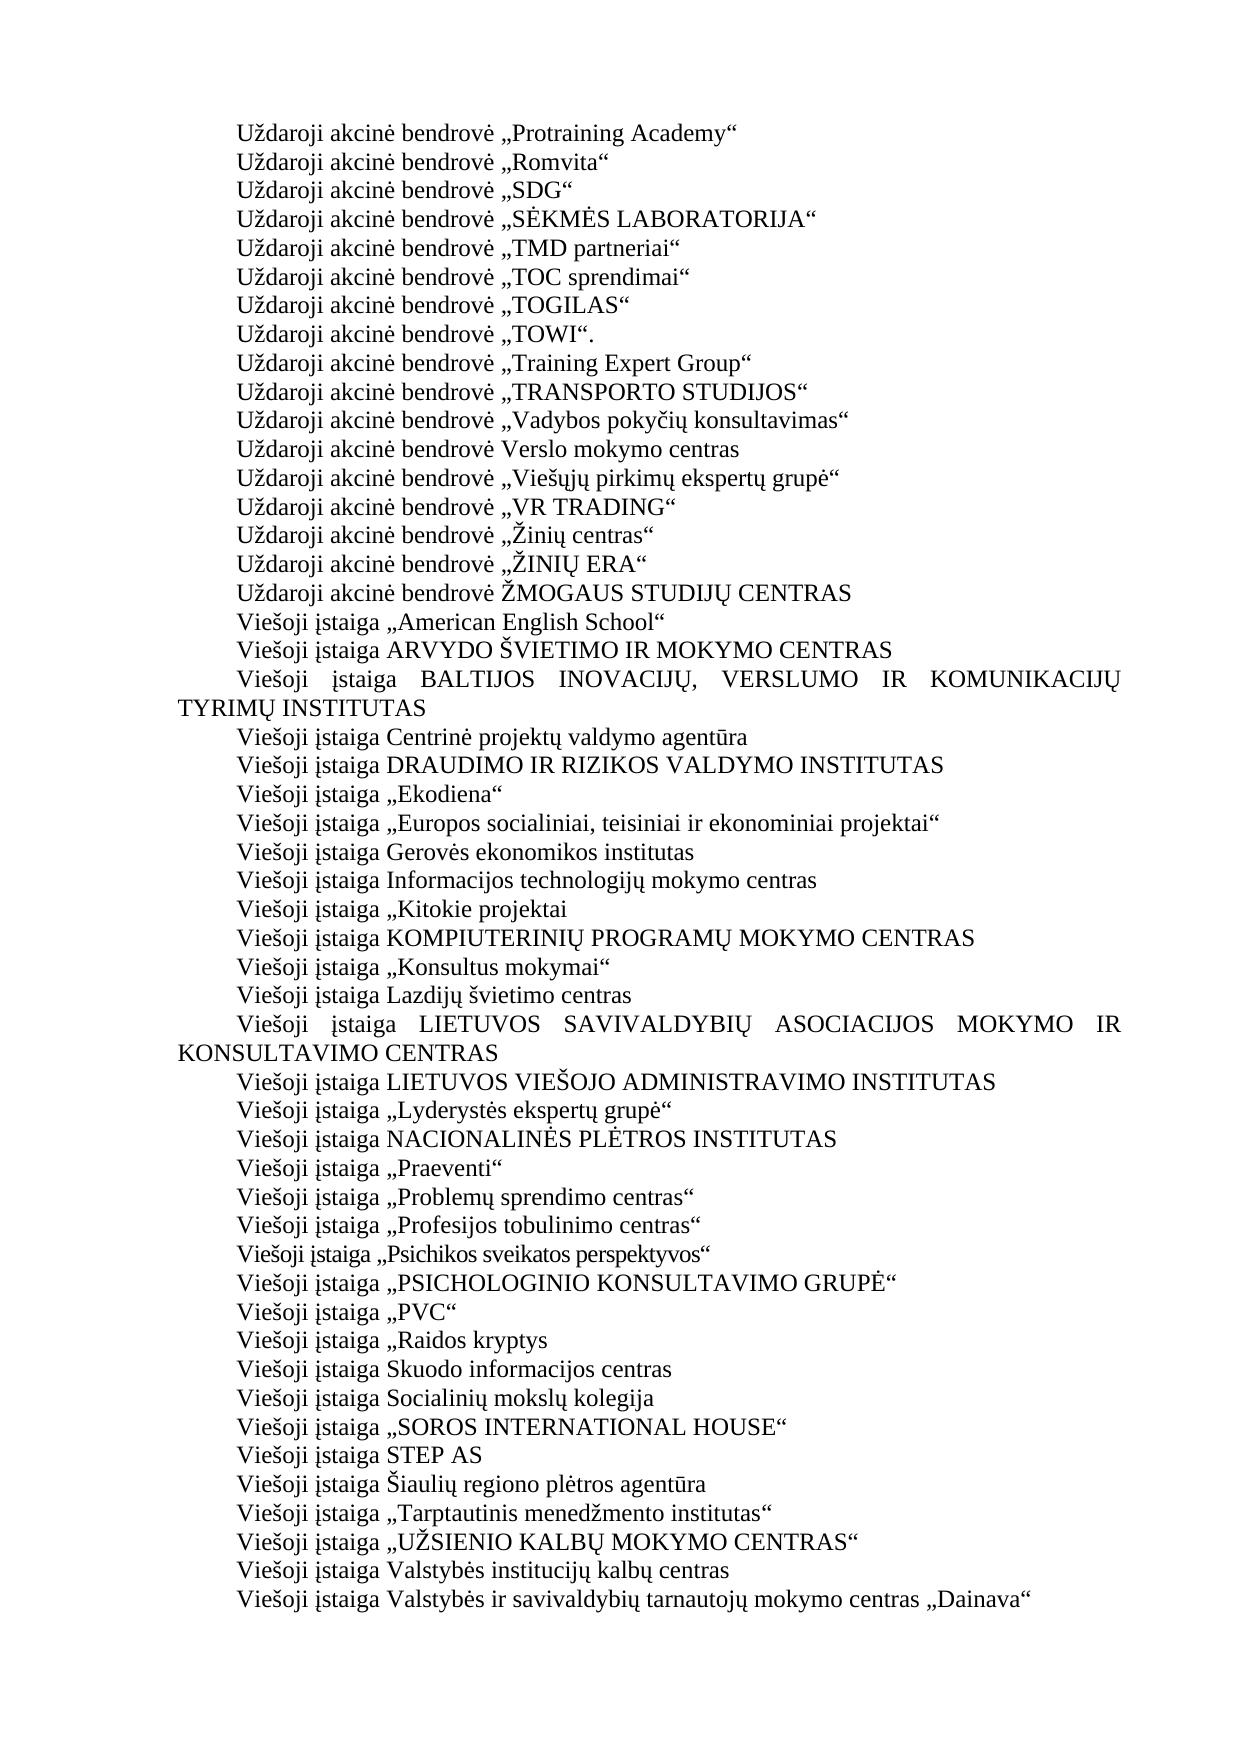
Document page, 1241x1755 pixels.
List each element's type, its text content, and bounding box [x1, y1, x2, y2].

text Viešoji įstaiga KOMPIUTERINIŲ PROGRAMŲ MOKYMO CENTRAS [177, 923, 1122, 952]
text Uždaroji akcinė bendrovė „TOC sprendimai“ [177, 262, 1122, 291]
text Uždaroji akcinė bendrovė „Protraining Academy“ [177, 118, 1122, 147]
text Viešoji įstaiga „UŽSIENIO KALBŲ MOKYMO CENTRAS“ [177, 1527, 1122, 1556]
text Viešoji įstaiga „Tarptautinis menedžmento institutas“ [177, 1498, 1122, 1527]
text Viešoji įstaiga Informacijos technologijų mokymo centras [177, 866, 1122, 894]
text Viešoji įstaiga BALTIJOS INOVACIJŲ, VERSLUMO IR KOMUNIKACIJŲ TYRIMŲ INSTITUTAS [177, 664, 1122, 722]
text Viešoji įstaiga Lazdijų švietimo centras [177, 981, 1122, 1009]
text Viešoji įstaiga „Kitokie projektai [177, 894, 1122, 923]
text Uždaroji akcinė bendrovė „Viešųjų pirkimų ekspertų grupė“ [177, 463, 1122, 492]
text Uždaroji akcinė bendrovė „Vadybos pokyčių konsultavimas“ [177, 406, 1122, 434]
text Uždaroji akcinė bendrovė „TOGILAS“ [177, 291, 1122, 319]
text Uždaroji akcinė bendrovė „SĖKMĖS LABORATORIJA“ [177, 204, 1122, 233]
text Viešoji įstaiga LIETUVOS SAVIVALDYBIŲ ASOCIACIJOS MOKYMO IR KONSULTAVIMO CENTRAS [177, 1009, 1122, 1067]
text Uždaroji akcinė bendrovė „TOWI“. [177, 319, 1122, 348]
text Uždaroji akcinė bendrovė „Romvita“ [177, 147, 1122, 176]
text Viešoji įstaiga Skuodo informacijos centras [177, 1354, 1122, 1383]
text Uždaroji akcinė bendrovė „TRANSPORTO STUDIJOS“ [177, 377, 1122, 406]
text Viešoji įstaiga „Konsultus mokymai“ [177, 952, 1122, 981]
text Uždaroji akcinė bendrovė „Training Expert Group“ [177, 348, 1122, 377]
text Viešoji įstaiga „SOROS INTERNATIONAL HOUSE“ [177, 1412, 1122, 1441]
text Viešoji įstaiga Valstybės institucijų kalbų centras [177, 1556, 1122, 1584]
text Viešoji įstaiga „Problemų sprendimo centras“ [177, 1182, 1122, 1211]
text Viešoji įstaiga LIETUVOS VIEŠOJO ADMINISTRAVIMO INSTITUTAS [177, 1067, 1122, 1096]
text Uždaroji akcinė bendrovė „TMD partneriai“ [177, 233, 1122, 262]
text Viešoji įstaiga „PSICHOLOGINIO KONSULTAVIMO GRUPĖ“ [177, 1268, 1122, 1297]
text Viešoji įstaiga „American English School“ [177, 607, 1122, 636]
text Uždaroji akcinė bendrovė „SDG“ [177, 176, 1122, 204]
text Viešoji įstaiga „PVC“ [177, 1297, 1122, 1326]
text Viešoji įstaiga „Psichikos sveikatos perspektyvos“ [177, 1239, 1122, 1268]
text Viešoji įstaiga Šiaulių regiono plėtros agentūra [177, 1469, 1122, 1498]
text Viešoji įstaiga „Profesijos tobulinimo centras“ [177, 1211, 1122, 1239]
text Viešoji įstaiga NACIONALINĖS PLĖTROS INSTITUTAS [177, 1124, 1122, 1153]
text Viešoji įstaiga „Lyderystės ekspertų grupė“ [177, 1096, 1122, 1124]
text Viešoji įstaiga „Ekodiena“ [177, 779, 1122, 808]
text Viešoji įstaiga DRAUDIMO IR RIZIKOS VALDYMO INSTITUTAS [177, 751, 1122, 779]
text Viešoji įstaiga ARVYDO ŠVIETIMO IR MOKYMO CENTRAS [177, 636, 1122, 664]
text Viešoji įstaiga Gerovės ekonomikos institutas [177, 837, 1122, 866]
text Uždaroji akcinė bendrovė Verslo mokymo centras [177, 434, 1122, 463]
text Viešoji įstaiga Socialinių mokslų kolegija [177, 1383, 1122, 1412]
text Viešoji įstaiga „Europos socialiniai, teisiniai ir ekonominiai projektai“ [177, 808, 1122, 837]
text Viešoji įstaiga Valstybės ir savivaldybių tarnautojų mokymo centras „Dainava“ [177, 1584, 1122, 1613]
text Viešoji įstaiga STEP AS [177, 1441, 1122, 1469]
text Viešoji įstaiga „Raidos kryptys [177, 1326, 1122, 1354]
text Uždaroji akcinė bendrovė „VR TRADING“ [177, 492, 1122, 521]
text Viešoji įstaiga „Praeventi“ [177, 1153, 1122, 1182]
text Uždaroji akcinė bendrovė „ŽINIŲ ERA“ [177, 549, 1122, 578]
text Uždaroji akcinė bendrovė „Žinių centras“ [177, 521, 1122, 549]
text Viešoji įstaiga Centrinė projektų valdymo agentūra [177, 722, 1122, 751]
text Uždaroji akcinė bendrovė ŽMOGAUS STUDIJŲ CENTRAS [177, 578, 1122, 607]
